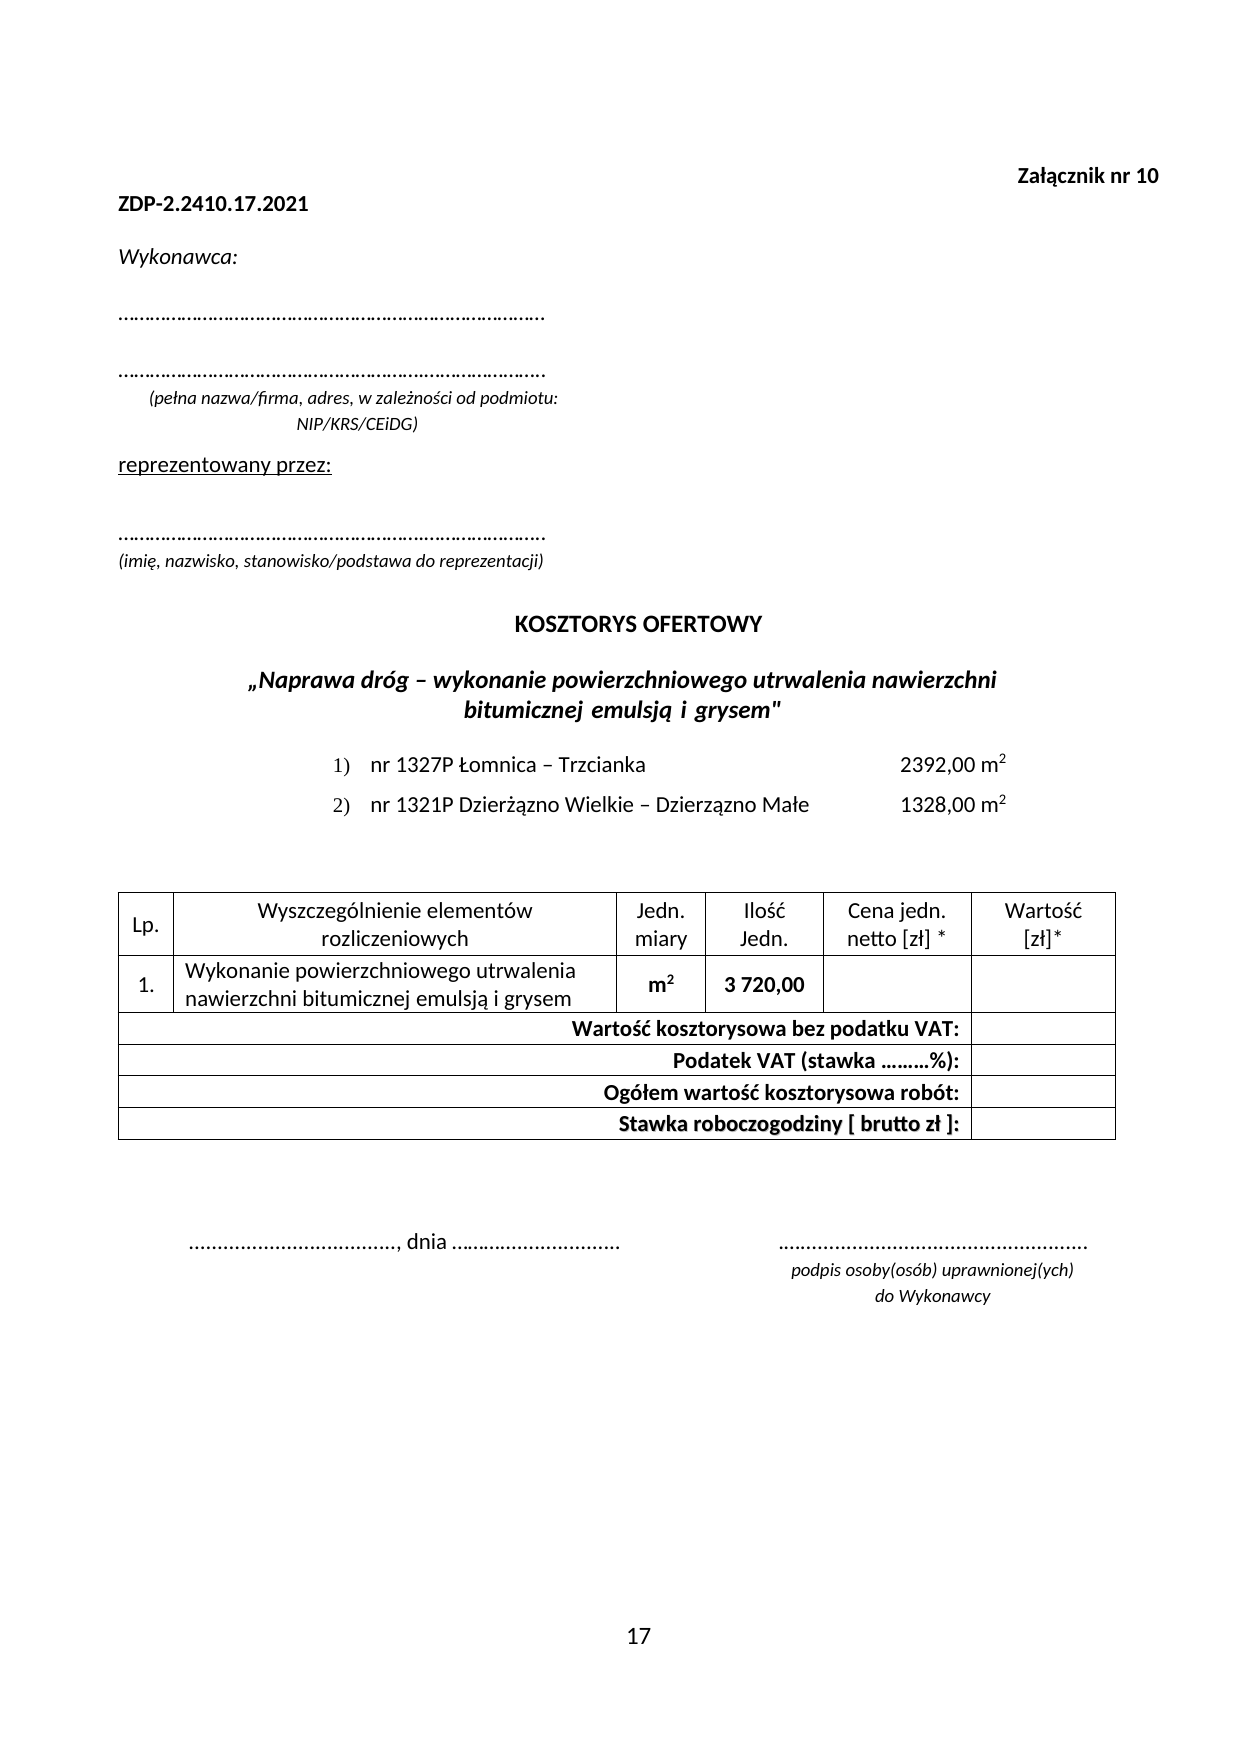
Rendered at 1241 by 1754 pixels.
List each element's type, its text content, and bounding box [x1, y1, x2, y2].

text ...................................., dnia ………..................... .….................................................. [118, 1227, 1159, 1255]
table_header Cena jedn. netto [zł] * [824, 893, 971, 955]
text (imię, nazwisko, stanowisko/podstawa do reprezentacji) [118, 549, 696, 572]
table_cell Ogółem wartość kosztorysowa robót: [119, 1076, 971, 1107]
text „Naprawa dróg – wykonanie powierzchniowego utrwalenia nawierzchni bitumicznej emulsją i grysem" [118, 664, 1129, 725]
table_header Jedn. miary [617, 893, 705, 955]
text ……………………………………………………………………… [118, 298, 1159, 326]
table_cell [824, 956, 971, 1012]
table_cell [972, 956, 1115, 1012]
text do Wykonawcy [118, 1284, 1159, 1307]
text Załącznik nr 10 [118, 161, 1159, 189]
table_cell Wartość kosztorysowa bez podatku VAT: [119, 1013, 971, 1044]
text ZDP-2.2410.17.2021 [118, 189, 1159, 217]
text KOSZTORYS OFERTOWY [118, 608, 1159, 638]
table_cell Stawka roboczogodziny [ brutto zł ]: [119, 1108, 971, 1138]
table_cell 1. [119, 956, 173, 1012]
table_header Wartość [zł]* [972, 893, 1115, 955]
table_cell Podatek VAT (stawka ………%): [119, 1045, 971, 1075]
text podpis osoby(osób) uprawnionej(ych) [634, 1258, 1159, 1281]
text reprezentowany przez: [118, 450, 1159, 478]
table_cell 3 720,00 [706, 956, 823, 1012]
list nr 1327P Łomnica – Trzcianka 2392,00 m2 [333, 750, 1159, 778]
text Wykonawca: [118, 242, 1159, 270]
text (pełna nazwa/firma, adres, w zależności od podmiotu: [118, 386, 770, 409]
table_cell Wykonanie powierzchniowego utrwalenia nawierzchni bitumicznej emulsją i grysem [174, 956, 616, 1012]
table_cell [972, 1045, 1115, 1075]
table_cell m2 [617, 956, 705, 1012]
table_cell [972, 1076, 1115, 1107]
list nr 1321P Dzierżązno Wielkie – Dzierzązno Małe 1328,00 m2 [333, 790, 1159, 818]
table_header Wyszczególnienie elementów rozliczeniowych [174, 893, 616, 955]
table_header Ilość Jedn. [706, 893, 823, 955]
text ………………………………………………….………………….. [118, 355, 1159, 383]
text NIP/KRS/CEiDG) [118, 412, 769, 435]
table_cell [972, 1108, 1115, 1138]
table_header Lp. [119, 893, 173, 955]
text ………………………………………………….………………….. [118, 518, 696, 546]
table_cell [972, 1013, 1115, 1044]
